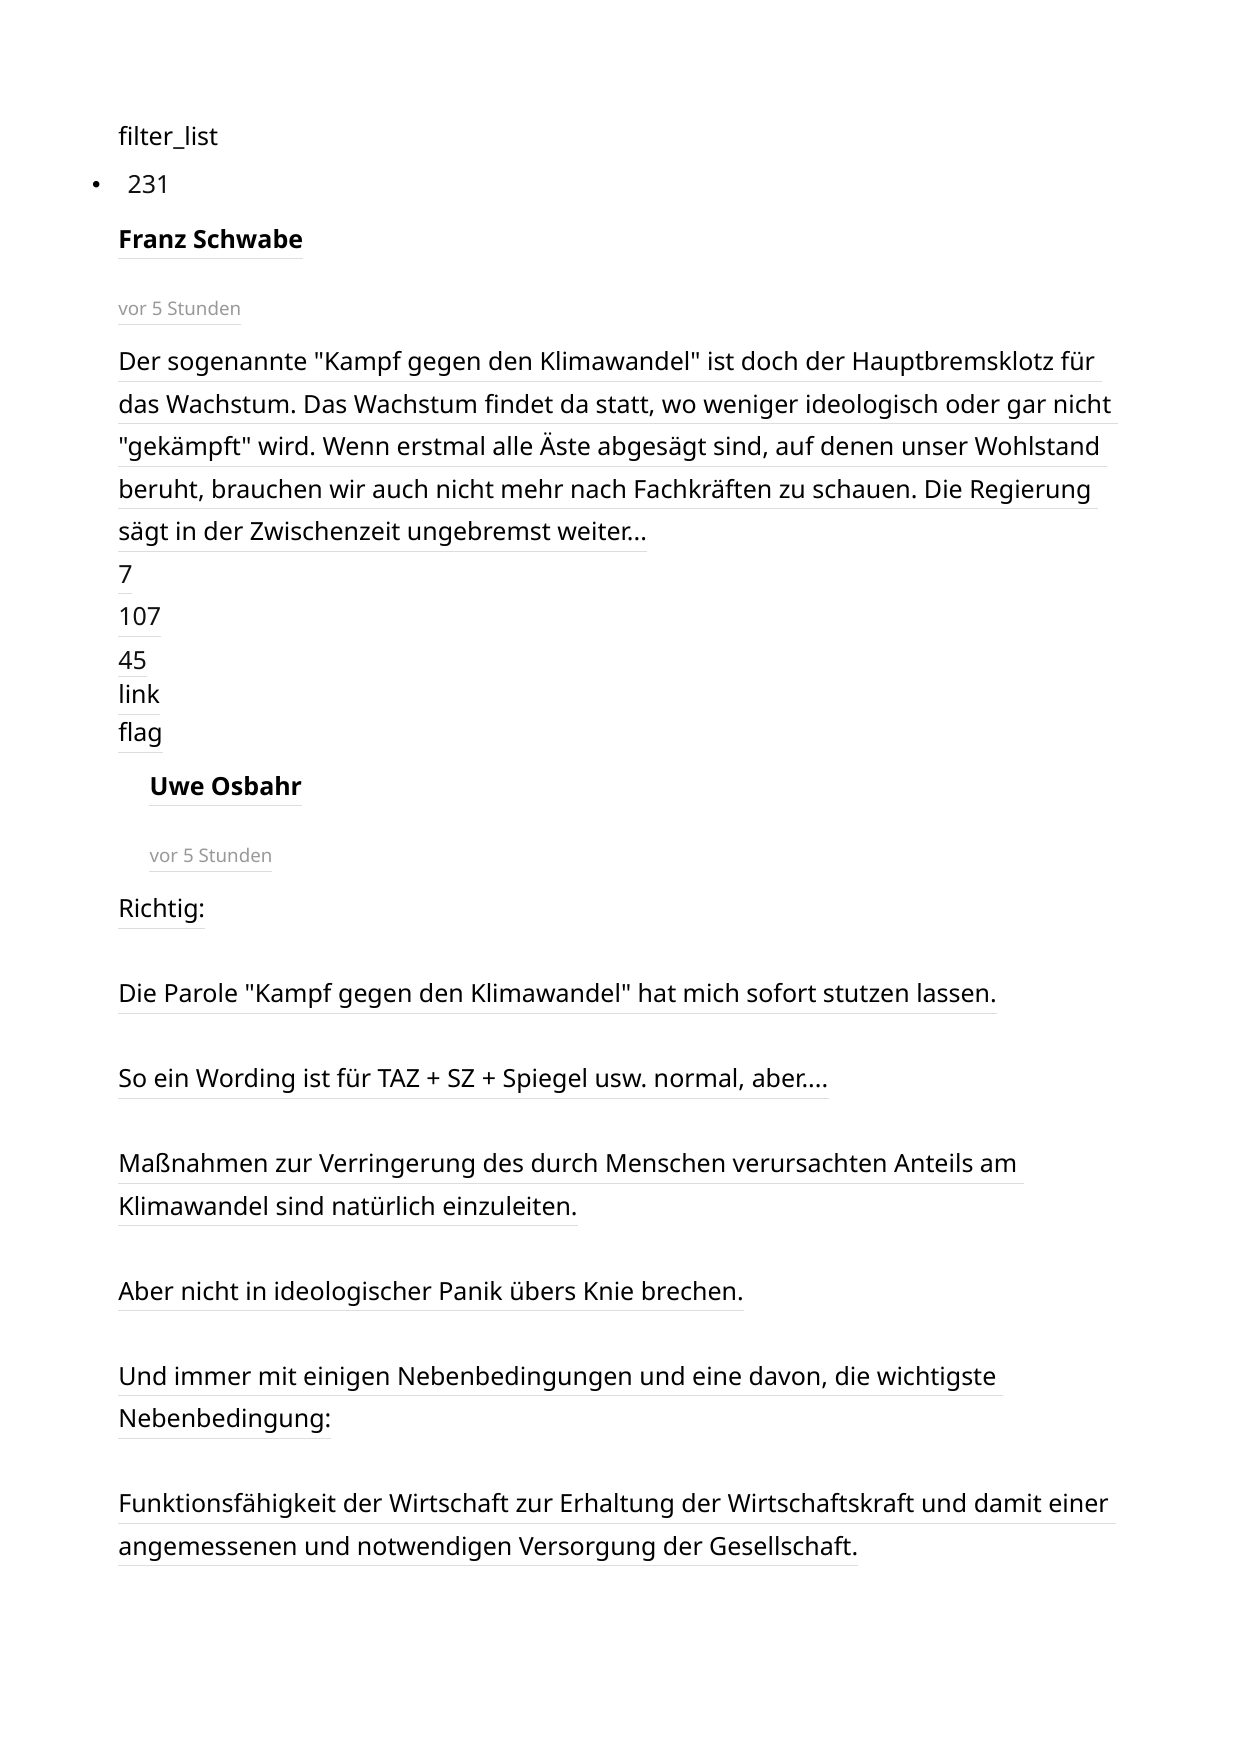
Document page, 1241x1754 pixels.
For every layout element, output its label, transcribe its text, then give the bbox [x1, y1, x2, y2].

text vor 5 Stunden [118, 295, 1117, 325]
text 7 [118, 556, 1122, 594]
text Uwe Osbahr [149, 768, 1122, 806]
text vor 5 Stunden [149, 842, 1117, 872]
text filter_list [118, 118, 1122, 152]
text Der sogenannte "Kampf gegen den Klimawandel" ist doch der Hauptbremsklotz für das Wachstum. Das Wachstum findet da statt, wo weniger ideologisch oder gar nicht "gekämpft" wird. Wenn erstmal alle Äste abgesägt sind, auf denen unser Wohlstand beruht, brauchen wir auch nicht mehr nach Fachkräften zu schauen. Die Regierung sägt in der Zwischenzeit ungebremst weiter... [118, 344, 1122, 552]
text Richtig: Die Parole "Kampf gegen den Klimawandel" hat mich sofort stutzen lassen. So ein Wording ist für TAZ + SZ + Spiegel usw. normal, aber.... Maßnahmen zur Verringerung des durch Menschen verursachten Anteils am Klimawandel sind natürlich einzuleiten. Aber nicht in ideologischer Panik übers Knie brechen. Und immer mit einigen Nebenbedingungen und eine davon, die wichtigste Nebenbedingung: Funktionsfähigkeit der Wirtschaft zur Erhaltung der Wirtschaftskraft und damit einer angemessenen und notwendigen Versorgung der Gesellschaft. [118, 891, 1122, 1609]
list 231 [121, 167, 1122, 201]
text 45 [118, 641, 1122, 677]
text 107 [118, 599, 1122, 637]
text Franz Schwabe [118, 222, 1122, 259]
text link [118, 677, 1122, 715]
text flag [118, 715, 1122, 753]
